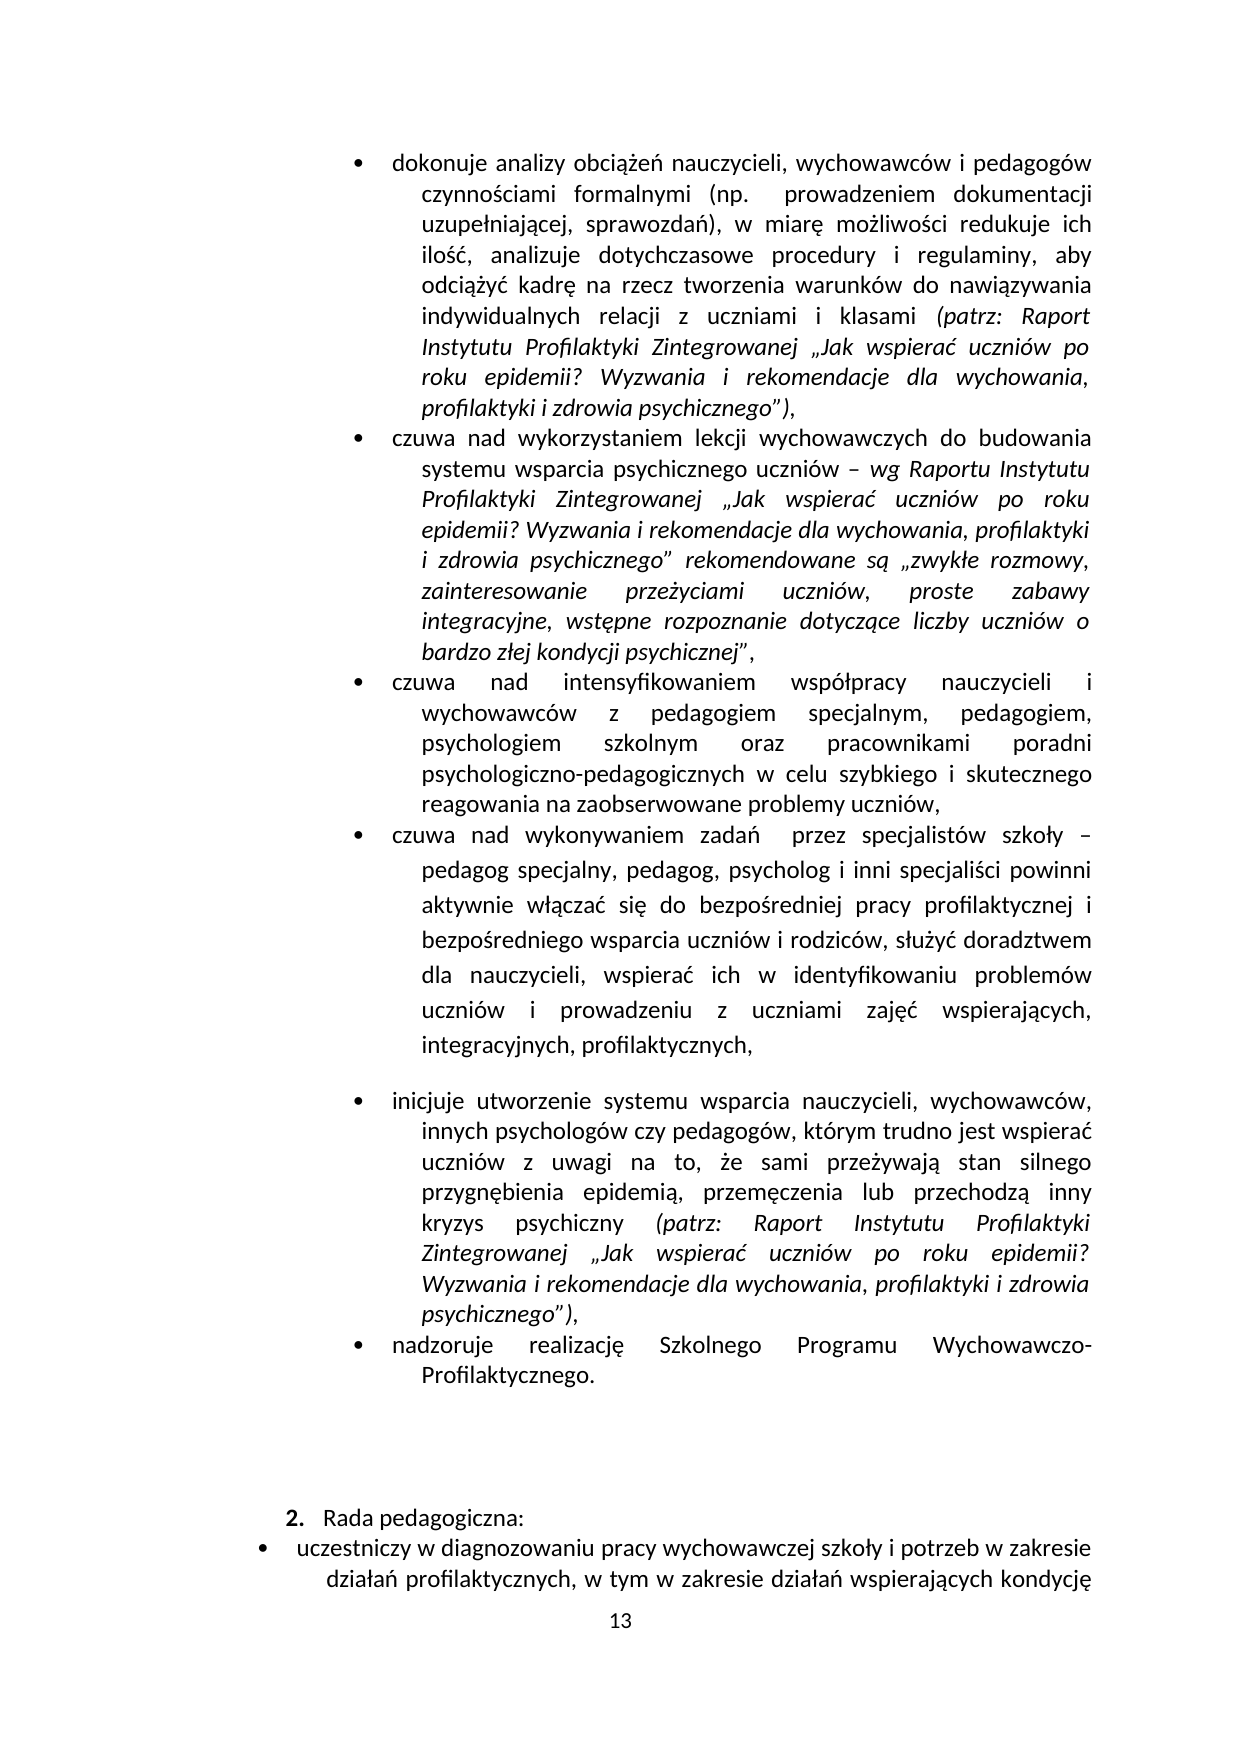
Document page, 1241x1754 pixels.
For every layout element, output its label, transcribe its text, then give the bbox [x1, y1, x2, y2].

list czuwa nad wykorzystaniem lekcji wychowawczych do budowania systemu wsparcia psychicznego uczniów – wg Raportu Instytutu Profilaktyki Zintegrowanej „Jak wspierać uczniów po roku epidemii? Wyzwania i rekomendacje dla wychowania, profilaktyki i zdrowia psychicznego” rekomendowane są „zwykłe rozmowy, zainteresowanie przeżyciami uczniów, proste zabawy integracyjne, wstępne rozpoznanie dotyczące liczby uczniów o bardzo złej kondycji psychicznej”, [354, 422, 1093, 666]
list uczestniczy w diagnozowaniu pracy wychowawczej szkoły i potrzeb w zakresie działań profilaktycznych, w tym w zakresie działań wspierających kondycję [259, 1532, 1093, 1593]
list nadzoruje realizację Szkolnego Programu Wychowawczo-Profilaktycznego. [354, 1329, 1093, 1390]
list dokonuje analizy obciążeń nauczycieli, wychowawców i pedagogów czynnościami formalnymi (np. prowadzeniem dokumentacji uzupełniającej, sprawozdań), w miarę możliwości redukuje ich ilość, analizuje dotychczasowe procedury i regulaminy, aby odciążyć kadrę na rzecz tworzenia warunków do nawiązywania indywidualnych relacji z uczniami i klasami (patrz: Raport Instytutu Profilaktyki Zintegrowanej „Jak wspierać uczniów po roku epidemii? Wyzwania i rekomendacje dla wychowania, profilaktyki i zdrowia psychicznego”), [354, 148, 1093, 422]
list czuwa nad wykonywaniem zadań przez specjalistów szkoły – pedagog specjalny, pedagog, psycholog i inni specjaliści powinni aktywnie włączać się do bezpośredniej pracy profilaktycznej i bezpośredniego wsparcia uczniów i rodziców, służyć doradztwem dla nauczycieli, wspierać ich w identyfikowaniu problemów uczniów i prowadzeniu z uczniami zajęć wspierających, integracyjnych, profilaktycznych, [354, 819, 1093, 1059]
list Rada pedagogiczna: [285, 1502, 1093, 1532]
list czuwa nad intensyfikowaniem współpracy nauczycieli i wychowawców z pedagogiem specjalnym, pedagogiem, psychologiem szkolnym oraz pracownikami poradni psychologiczno-pedagogicznych w celu szybkiego i skutecznego reagowania na zaobserwowane problemy uczniów, [354, 666, 1093, 819]
list inicjuje utworzenie systemu wsparcia nauczycieli, wychowawców, innych psychologów czy pedagogów, którym trudno jest wspierać uczniów z uwagi na to, że sami przeżywają stan silnego przygnębienia epidemią, przemęczenia lub przechodzą inny kryzys psychiczny (patrz: Raport Instytutu Profilaktyki Zintegrowanej „Jak wspierać uczniów po roku epidemii? Wyzwania i rekomendacje dla wychowania, profilaktyki i zdrowia psychicznego”), [354, 1085, 1093, 1329]
